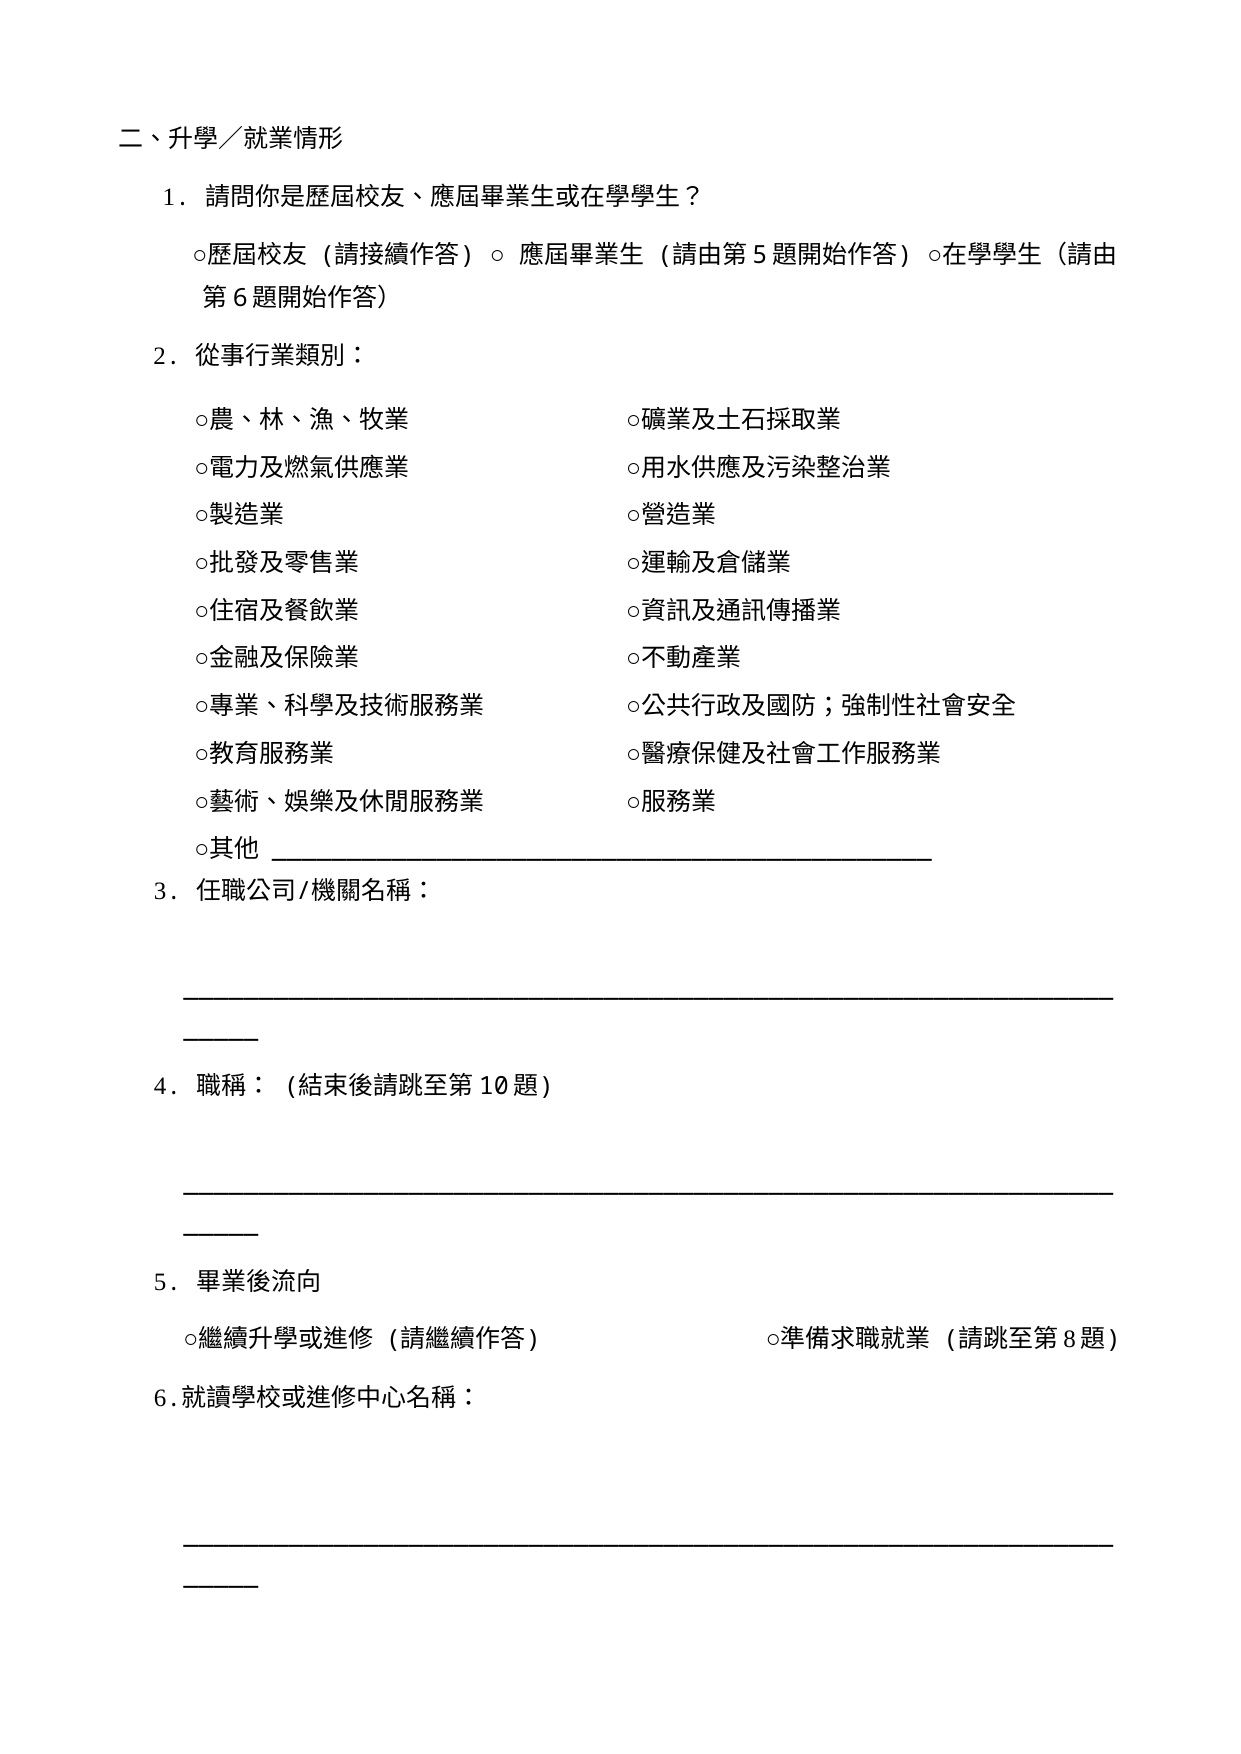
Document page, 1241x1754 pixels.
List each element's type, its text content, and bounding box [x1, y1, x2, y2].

text ___________________________________________________________________ [154, 929, 1122, 1044]
text ○繼續升學或進修 (請繼續作答) ○準備求職就業 (請跳至第8題) [154, 1319, 1122, 1355]
table_cell ○住宿及餐飲業 [189, 585, 620, 632]
text 4. 職稱： (結束後請跳至第10題) [154, 1066, 1122, 1102]
table_cell ○運輸及倉儲業 [620, 537, 1074, 584]
table_cell ○電力及燃氣供應業 [189, 441, 620, 489]
table_cell ○營造業 [620, 489, 1074, 537]
table_cell ○其他 ____________________________________________ [189, 823, 1074, 871]
table_header ○農、林、漁、牧業 [189, 394, 620, 441]
table_cell ○醫療保健及社會工作服務業 [620, 728, 1074, 775]
table_cell ○用水供應及污染整治業 [620, 441, 1074, 489]
table_cell ○製造業 [189, 489, 620, 537]
table_cell ○金融及保險業 [189, 632, 620, 680]
text ○歷屆校友 (請接續作答) ○ 應屆畢業生 (請由第5題開始作答) ○在學學生（請由第6題開始作答） [192, 234, 1122, 314]
text 5. 畢業後流向 [154, 1261, 1122, 1297]
text ___________________________________________________________________ [154, 1124, 1122, 1239]
table_cell ○服務業 [620, 775, 1074, 823]
text 二、升學／就業情形 [118, 118, 1122, 154]
table_cell ○資訊及通訊傳播業 [620, 585, 1074, 632]
table_cell ○專業、科學及技術服務業 [189, 680, 620, 728]
text 1. 請問你是歷屆校友、應屆畢業生或在學學生？ [162, 176, 1122, 212]
table_cell ○批發及零售業 [189, 537, 620, 584]
table_cell ○藝術、娛樂及休閒服務業 [189, 775, 620, 823]
table_header ○礦業及土石採取業 [620, 394, 1074, 441]
table_cell ○不動產業 [620, 632, 1074, 680]
text ___________________________________________________________________ [154, 1435, 1122, 1592]
text 6.就讀學校或進修中心名稱： [154, 1377, 1122, 1413]
table_cell ○公共行政及國防；強制性社會安全 [620, 680, 1074, 728]
text 2. 從事行業類別： [148, 336, 1122, 372]
text 3. 任職公司/機關名稱： [154, 871, 1122, 907]
table_cell ○教育服務業 [189, 728, 620, 775]
